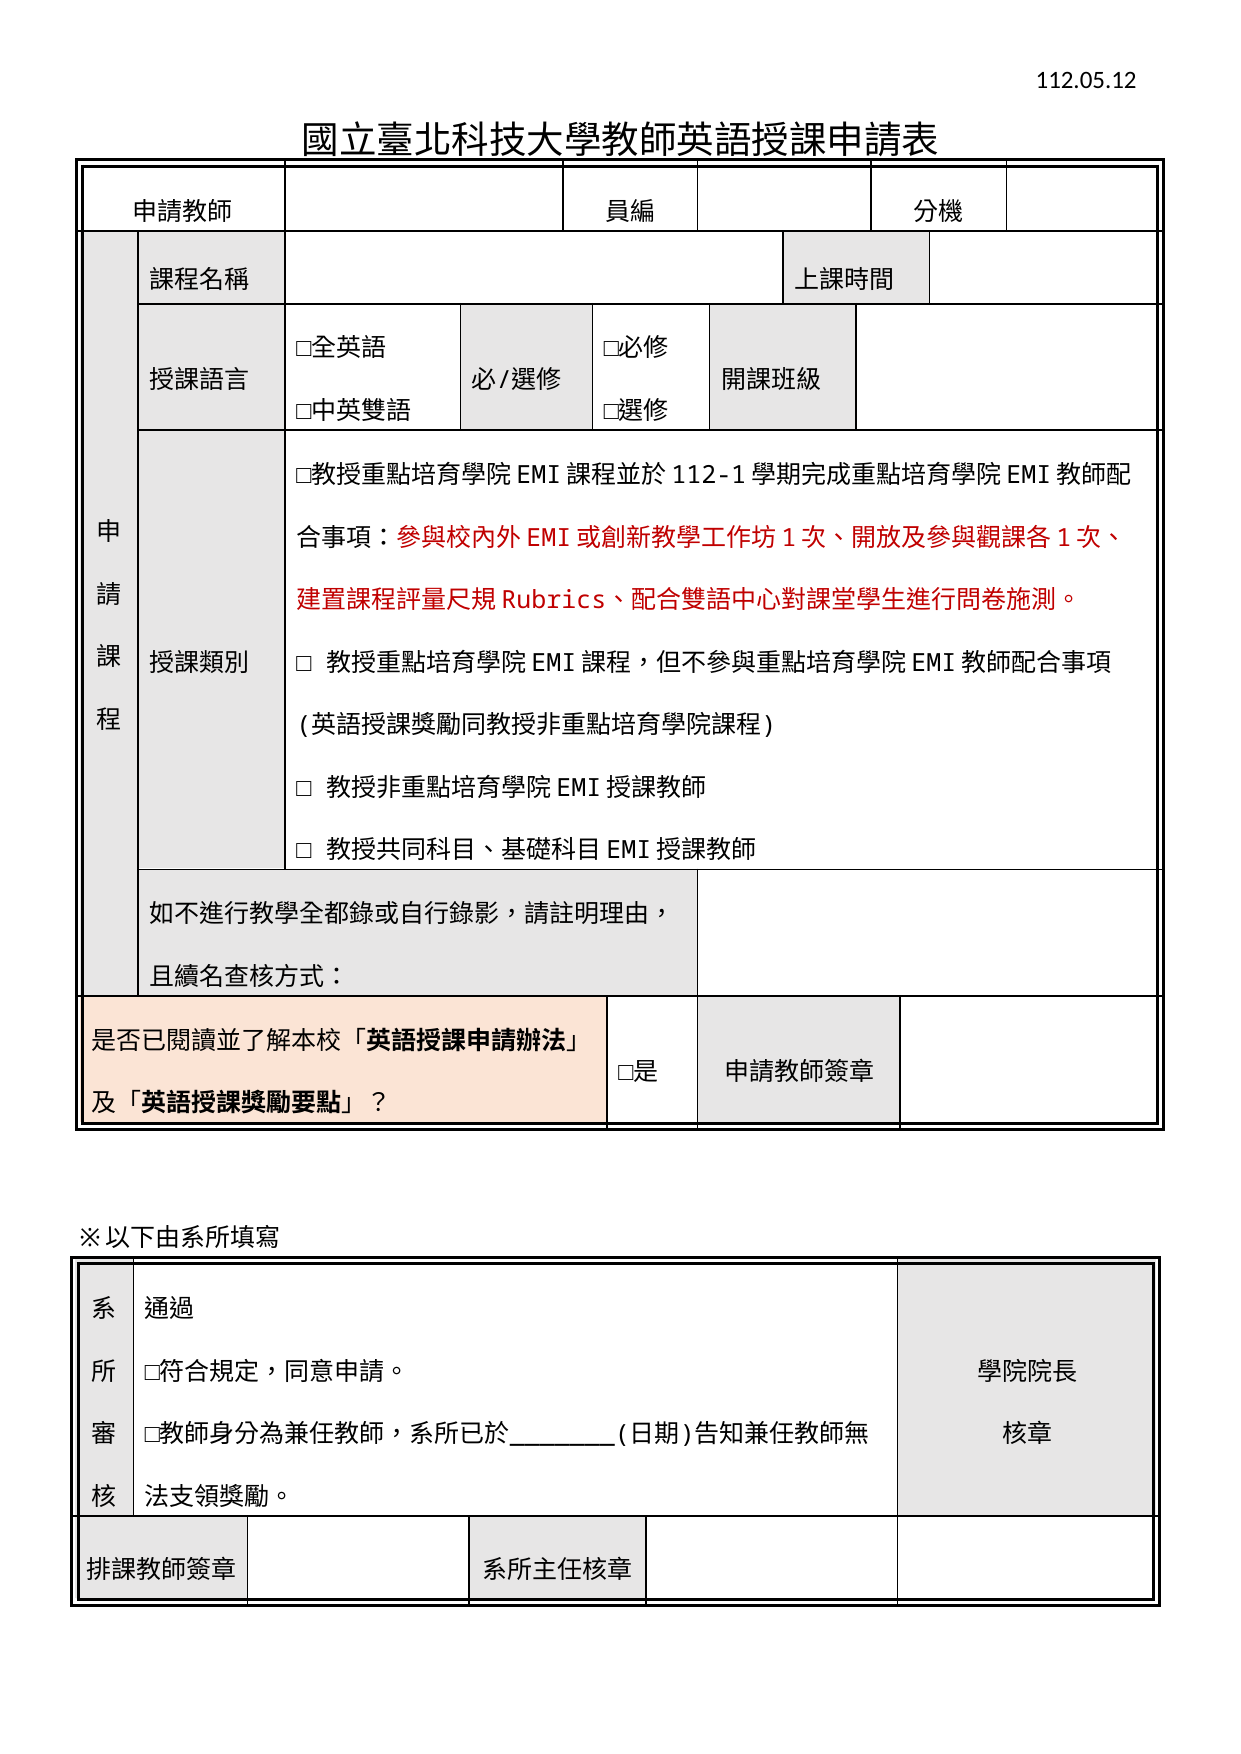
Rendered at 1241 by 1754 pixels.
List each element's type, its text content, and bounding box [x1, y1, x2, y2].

table_cell [698, 870, 1156, 995]
table_header [1007, 168, 1156, 230]
table_cell 課程名稱 [139, 232, 284, 303]
text 112.05.12 [1035, 64, 1155, 95]
table_header [286, 168, 562, 230]
table_cell [286, 232, 782, 303]
text 國立臺北科技大學教師英語授課申請表 [75, 57, 1170, 207]
table_header [698, 168, 870, 230]
table_cell [930, 232, 1156, 303]
table_header 系所審核 [75, 1259, 133, 1515]
table_cell 申請課程 [84, 232, 137, 995]
text ※以下由系所填寫 [75, 1193, 1165, 1256]
table_cell □必修 □選修 [593, 305, 709, 429]
table_header 通過 □符合規定，同意申請。 □教師身分為兼任教師，系所已於_______(日期)告知兼任教師無法支領獎勵。 [134, 1265, 897, 1515]
table_header 分機 [872, 168, 1006, 230]
table_cell □教授重點培育學院EMI課程並於112-1學期完成重點培育學院EMI教師配合事項：參與校內外EMI或創新教學工作坊1次、開放及參與觀課各1次、建置課程評量尺規Rubrics、配合雙語中心對課堂學生進行問卷施測。 □ 教授重點培育學院EMI課程，但不參與重點培育學院EMI教師配合事項(英語授課獎勵同教授非重點培育學院課程) □ 教授非重點培育學院EMI授課教師 □ 教授共同科目、基礎科目EMI授課教師 [286, 431, 1156, 868]
table_header [698, 161, 870, 165]
table_cell 必/選修 [461, 305, 592, 429]
table_cell 申請教師簽章 [698, 997, 899, 1122]
table_cell □是 [608, 997, 697, 1122]
table_cell [647, 1517, 897, 1598]
table_cell [248, 1517, 468, 1598]
table_cell 開課班級 [710, 305, 855, 429]
table_cell 系所主任核章 [470, 1517, 645, 1598]
table_cell [901, 997, 1156, 1122]
table_cell 如不進行教學全都錄或自行錄影，請註明理由，且續名查核方式： [139, 870, 697, 995]
table_header 學院院長 核章 [898, 1259, 1156, 1515]
table_cell 授課類別 [139, 431, 284, 868]
table_cell 排課教師簽章 [80, 1517, 247, 1598]
table_header 員編 [564, 168, 697, 230]
table_cell □全英語 □中英雙語 [286, 305, 460, 429]
table_header [286, 161, 562, 165]
table_cell 上課時間 [784, 232, 929, 303]
table_cell 授課語言 [139, 305, 284, 429]
table_header [872, 161, 1006, 165]
table_cell 是否已閱讀並了解本校「英語授課申請辦法」及「英語授課獎勵要點」？ [84, 997, 606, 1122]
table_cell [898, 1517, 1152, 1598]
table_header [564, 161, 697, 165]
table_cell [857, 305, 1156, 429]
table_header 申請教師 [80, 161, 284, 230]
table_header [1007, 161, 1020, 165]
